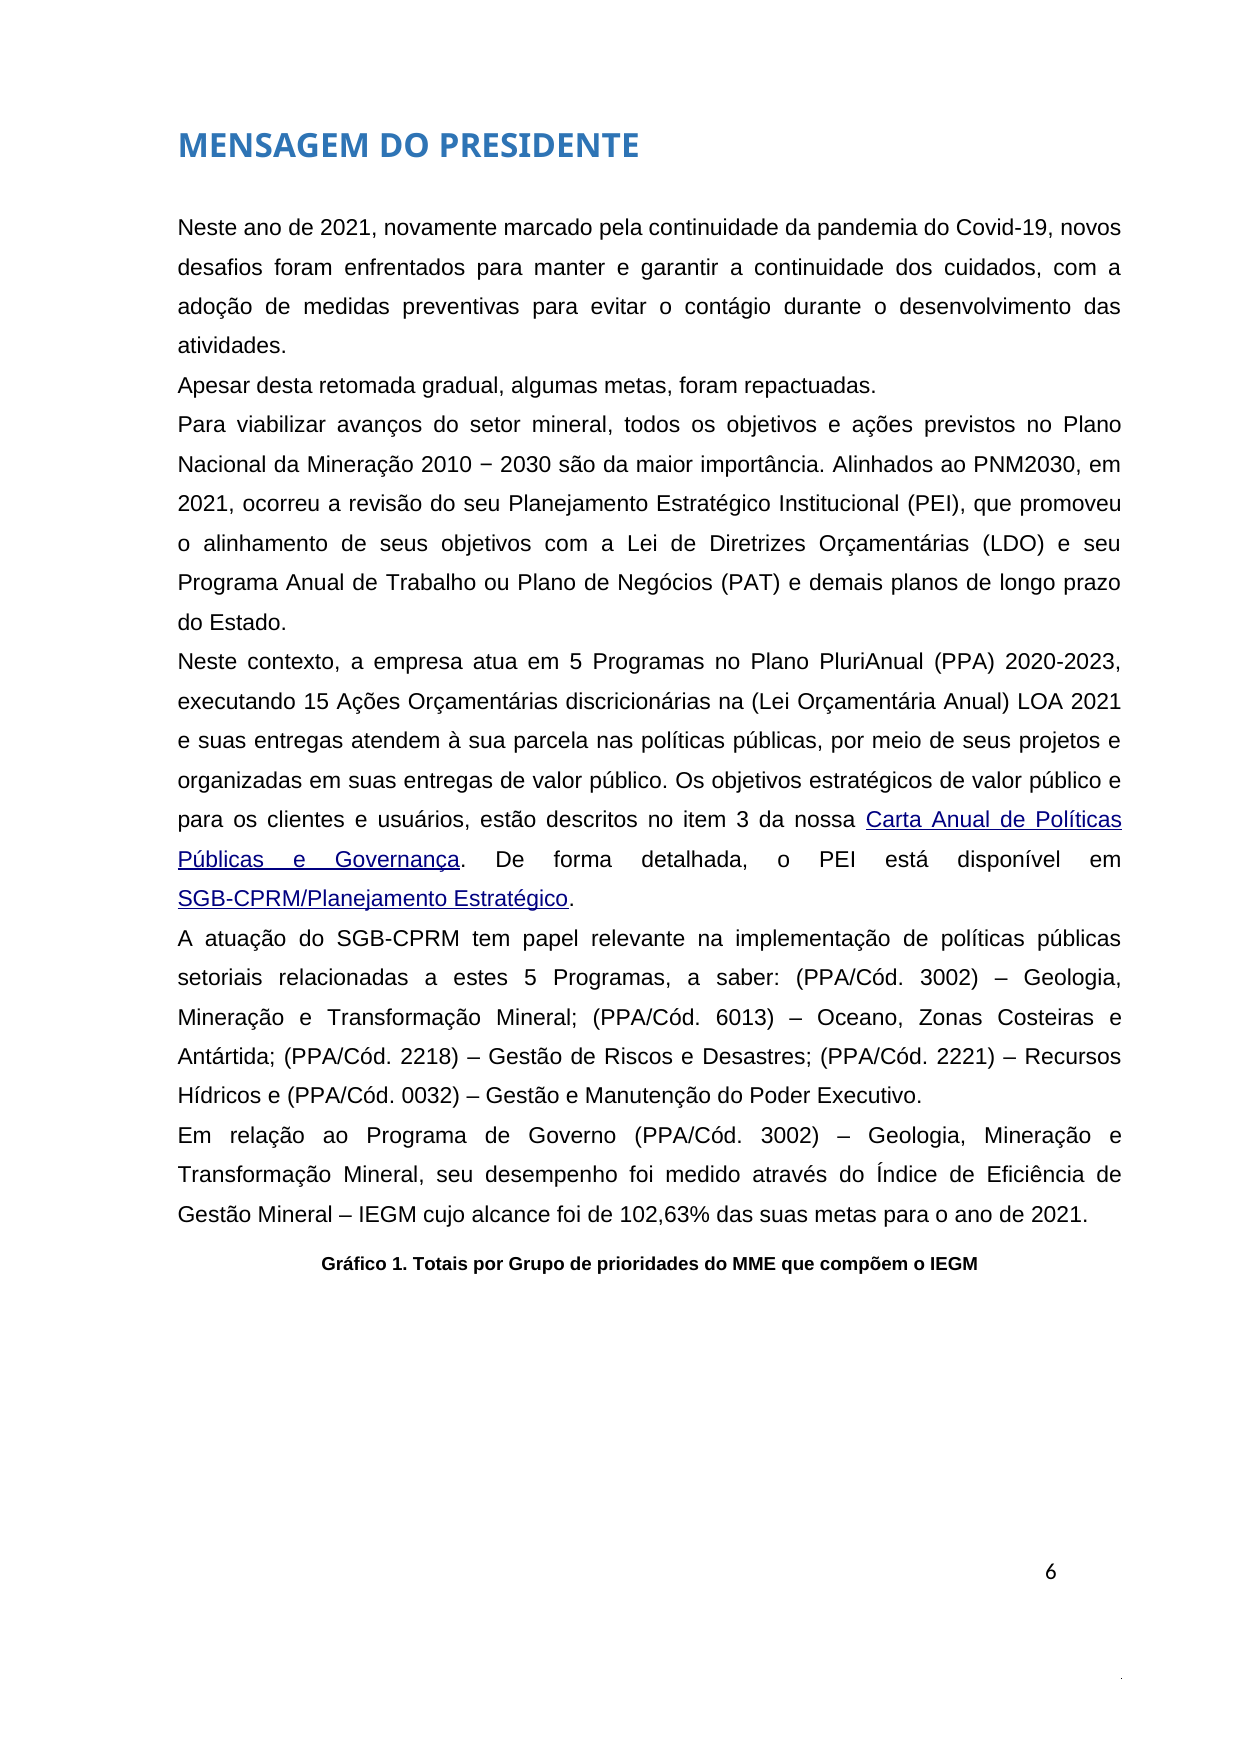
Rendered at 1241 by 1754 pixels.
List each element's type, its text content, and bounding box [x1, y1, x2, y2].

text Apesar desta retomada gradual, algumas metas, foram repactuadas. [177, 372, 1122, 398]
text Neste ano de 2021, novamente marcado pela continuidade da pandemia do Covid-19, novos desafios foram enfrentados para manter e garantir a continuidade dos cuidados, com a adoção de medidas preventivas para evitar o contágio durante o desenvolvimento das atividades. [177, 214, 1122, 359]
text Neste contexto, a empresa atua em 5 Programas no Plano PluriAnual (PPA) 2020-2023, executando 15 Ações Orçamentárias discricionárias na (Lei Orçamentária Anual) LOA 2021 e suas entregas atendem à sua parcela nas políticas públicas, por meio de seus projetos e organizadas em suas entregas de valor público. Os objetivos estratégicos de valor público e para os clientes e usuários, estão descritos no item 3 da nossa Carta Anual de Políticas Públicas e Governança. De forma detalhada, o PEI está disponível em SGB-CPRM/Planejamento Estratégico. [177, 648, 1122, 911]
text Para viabilizar avanços do setor mineral, todos os objetivos e ações previstos no Plano Nacional da Mineração 2010 − 2030 são da maior importância. Alinhados ao PNM2030, em 2021, ocorreu a revisão do seu Planejamento Estratégico Institucional (PEI), que promoveu o alinhamento de seus objetivos com a Lei de Diretrizes Orçamentárias (LDO) e seu Programa Anual de Trabalho ou Plano de Negócios (PAT) e demais planos de longo prazo do Estado. [177, 411, 1122, 635]
text A atuação do SGB-CPRM tem papel relevante na implementação de políticas públicas setoriais relacionadas a estes 5 Programas, a saber: (PPA/Cód. 3002) – Geologia, Mineração e Transformação Mineral; (PPA/Cód. 6013) – Oceano, Zonas Costeiras e Antártida; (PPA/Cód. 2218) – Gestão de Riscos e Desastres; (PPA/Cód. 2221) – Recursos Hídricos e (PPA/Cód. 0032) – Gestão e Manutenção do Poder Executivo. [177, 924, 1122, 1109]
text Gráfico 1. Totais por Grupo de prioridades do MME que compõem o IEGM [177, 1253, 1122, 1274]
text Em relação ao Programa de Governo (PPA/Cód. 3002) – Geologia, Mineração e Transformação Mineral, seu desempenho foi medido através do Índice de Eficiência de Gestão Mineral – IEGM cujo alcance foi de 102,63% das suas metas para o ano de 2021. [177, 1122, 1122, 1227]
subtitle MENSAGEM DO PRESIDENTE [177, 121, 1122, 167]
